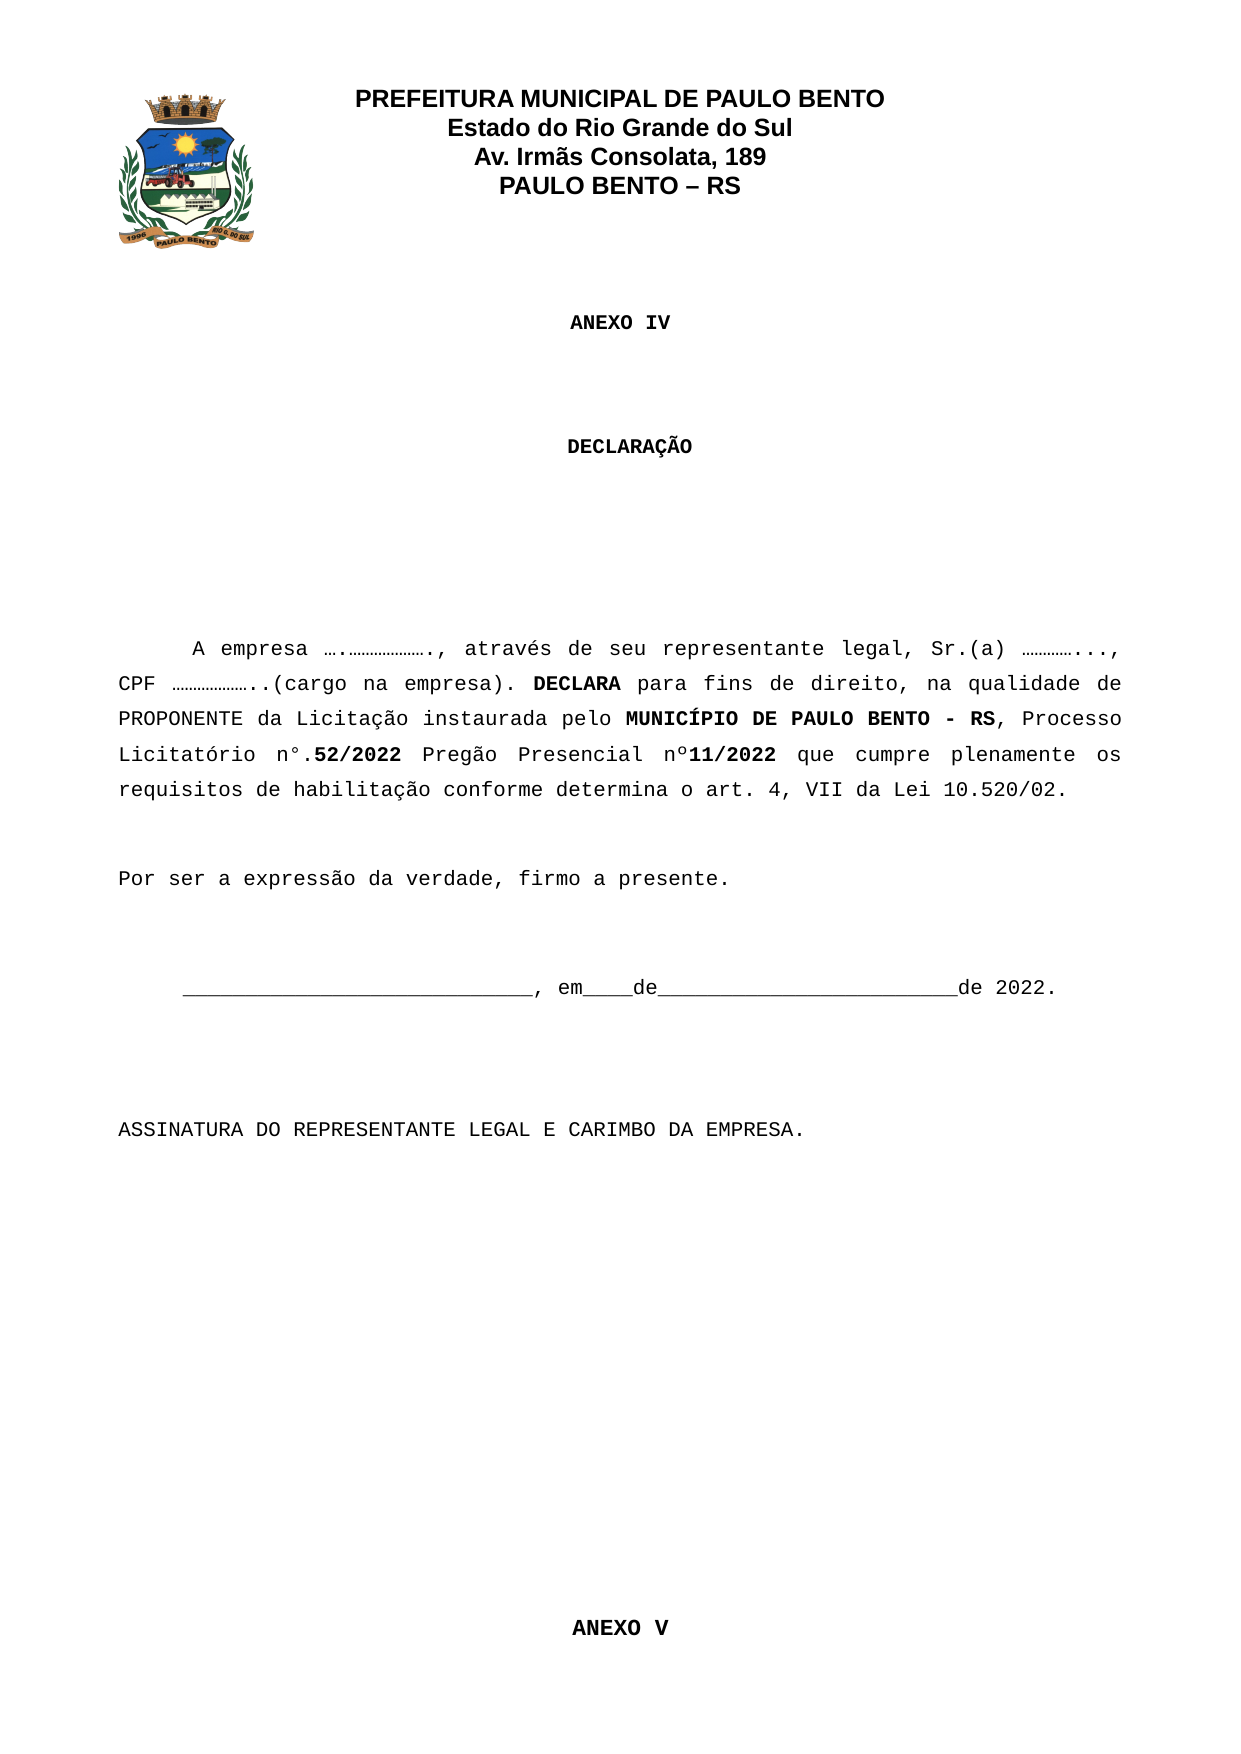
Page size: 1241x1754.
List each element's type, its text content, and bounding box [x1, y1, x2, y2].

text DECLARAÇÃO [118, 431, 1122, 460]
text Por ser a expressão da verdade, firmo a presente. [118, 868, 1122, 892]
text ANEXO V [118, 1616, 1122, 1642]
text ASSINATURA DO REPRESENTANTE LEGAL E CARIMBO DA EMPRESA. [118, 1119, 1122, 1142]
text A empresa ….………………., através de seu representante legal, Sr.(a) …………..., CPF ………………..(cargo na empresa). DECLARA para fins de direito, na qualidade de PROPONENTE da Licitação instaurada pelo MUNICÍPIO DE PAULO BENTO - RS, Processo Licitatório n°.52/2022 Pregão Presencial nº11/2022 que cumpre plenamente os requisitos de habilitação conforme determina o art. 4, VII da Lei 10.520/02. [118, 638, 1122, 803]
text ANEXO IV [118, 312, 1122, 336]
text ____________________________, em____de________________________de 2022. [118, 977, 1122, 1001]
